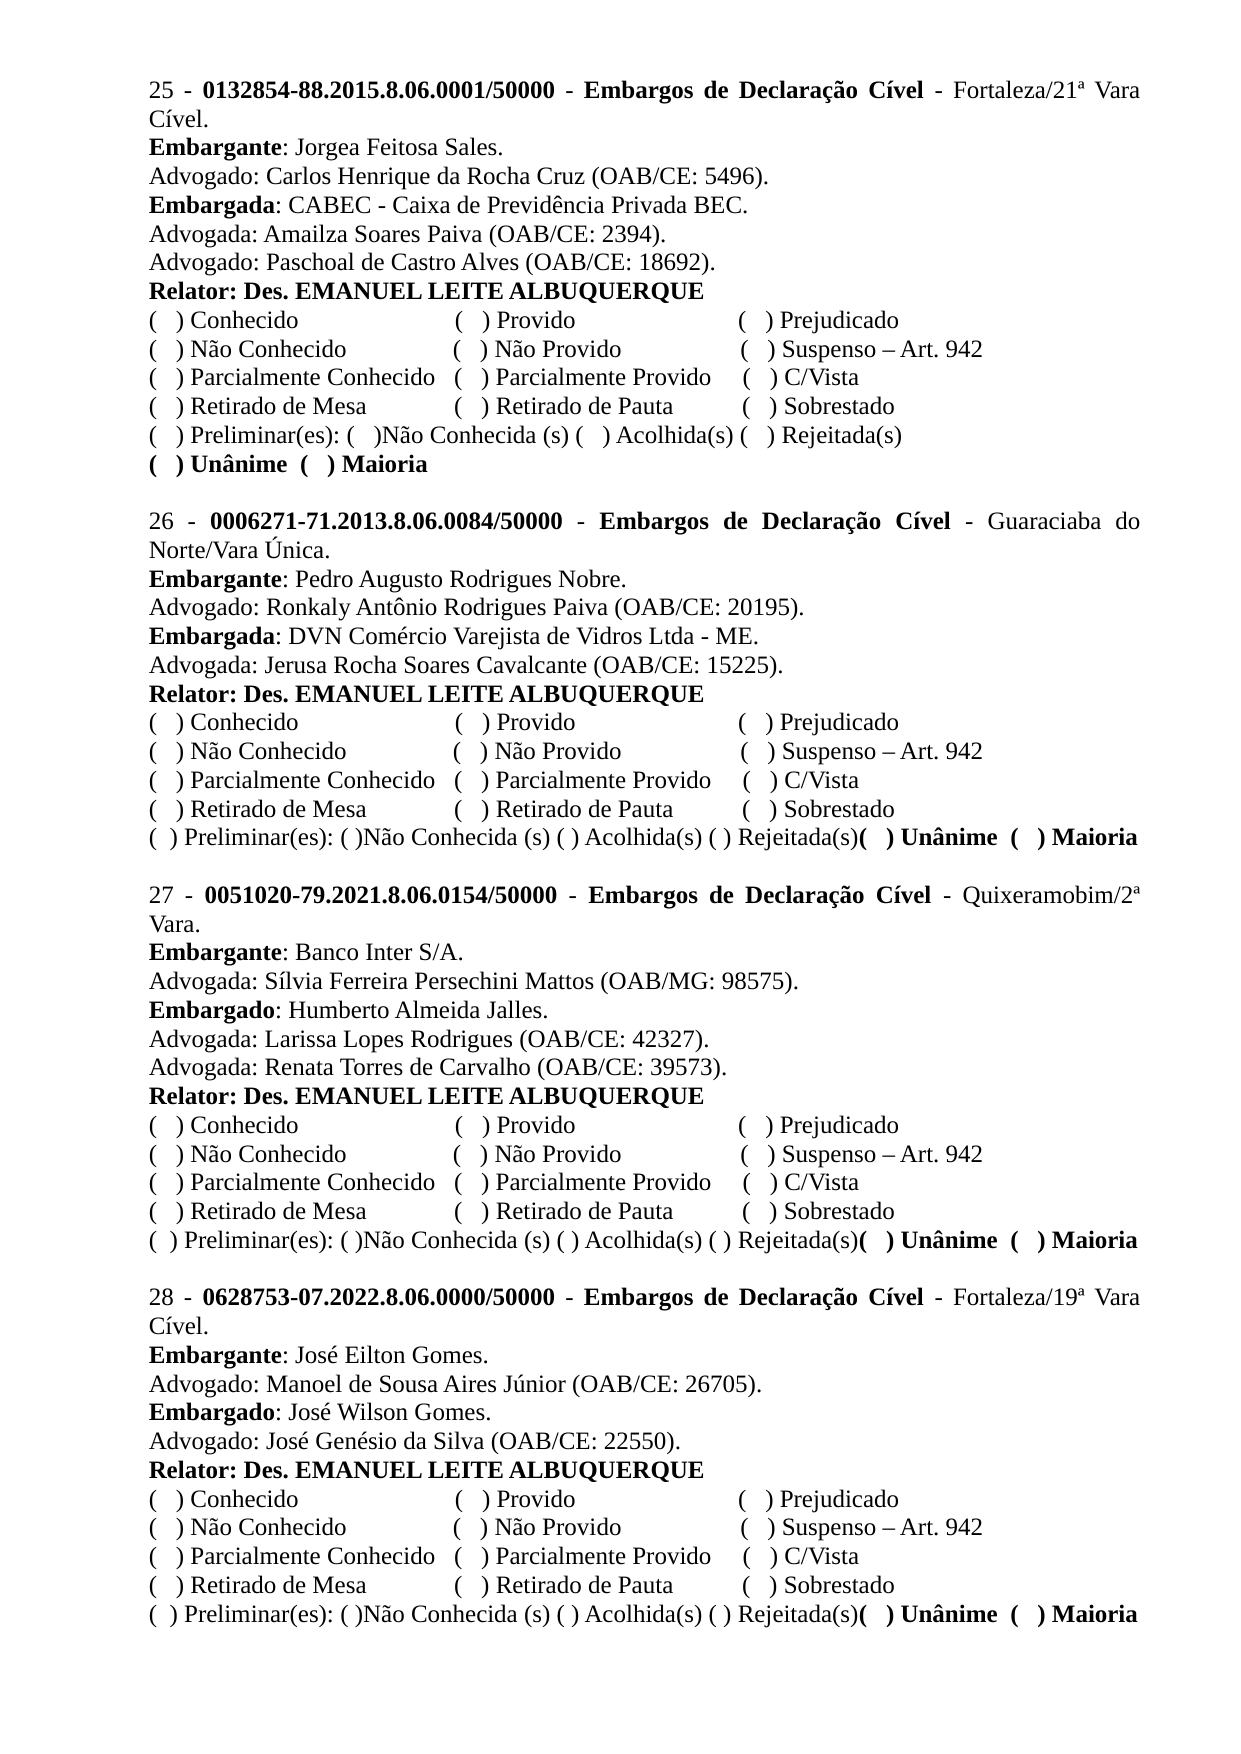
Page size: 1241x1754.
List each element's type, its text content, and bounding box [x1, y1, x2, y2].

text ( ) Não Conhecido ( ) Não Provido ( ) Suspenso – Art. 942 [148, 1512, 1158, 1541]
text Embargado: José Wilson Gomes. [148, 1397, 1140, 1426]
text ( ) Retirado de Mesa ( ) Retirado de Pauta ( ) Sobrestado [148, 794, 1158, 822]
text Advogada: Renata Torres de Carvalho (OAB/CE: 39573). [148, 1052, 1140, 1081]
text Advogado: Paschoal de Castro Alves (OAB/CE: 18692). [148, 247, 1140, 276]
text Embargada: CABEC - Caixa de Previdência Privada BEC. [148, 190, 1140, 219]
text ( ) Conhecido ( ) Provido ( ) Prejudicado [148, 1484, 1141, 1512]
text Advogado: José Genésio da Silva (OAB/CE: 22550). [148, 1426, 1140, 1455]
text Advogada: Amailza Soares Paiva (OAB/CE: 2394). [148, 219, 1140, 247]
text 26 - 0006271-71.2013.8.06.0084/50000 - Embargos de Declaração Cível - Guaraciaba do Norte/Vara Única. [148, 506, 1140, 564]
text Embargante: José Eilton Gomes. [148, 1340, 1140, 1369]
text Advogado: Ronkaly Antônio Rodrigues Paiva (OAB/CE: 20195). [148, 592, 1140, 621]
text ( ) Não Conhecido ( ) Não Provido ( ) Suspenso – Art. 942 [148, 736, 1158, 765]
text Advogada: Larissa Lopes Rodrigues (OAB/CE: 42327). [148, 1024, 1140, 1052]
text 27 - 0051020-79.2021.8.06.0154/50000 - Embargos de Declaração Cível - Quixeramobim/2ª Vara. [148, 880, 1140, 937]
text ( ) Parcialmente Conhecido ( ) Parcialmente Provido ( ) C/Vista [148, 765, 1158, 794]
text Embargante: Jorgea Feitosa Sales. [148, 132, 1140, 161]
text Embargado: Humberto Almeida Jalles. [148, 995, 1140, 1024]
text ( ) Conhecido ( ) Provido ( ) Prejudicado [148, 707, 1141, 736]
text ( ) Parcialmente Conhecido ( ) Parcialmente Provido ( ) C/Vista [148, 1541, 1158, 1570]
text ( ) Retirado de Mesa ( ) Retirado de Pauta ( ) Sobrestado [148, 391, 1158, 420]
text ( ) Preliminar(es): ( )Não Conhecida (s) ( ) Acolhida(s) ( ) Rejeitada(s) [148, 420, 1158, 449]
text Advogado: Carlos Henrique da Rocha Cruz (OAB/CE: 5496). [148, 161, 1140, 190]
text Advogada: Jerusa Rocha Soares Cavalcante (OAB/CE: 15225). [148, 650, 1140, 679]
text ( ) Parcialmente Conhecido ( ) Parcialmente Provido ( ) C/Vista [148, 362, 1158, 391]
text Embargante: Banco Inter S/A. [148, 937, 1140, 966]
text ( ) Não Conhecido ( ) Não Provido ( ) Suspenso – Art. 942 [148, 1139, 1158, 1167]
text ( ) Retirado de Mesa ( ) Retirado de Pauta ( ) Sobrestado [148, 1196, 1158, 1225]
text Relator: Des. EMANUEL LEITE ALBUQUERQUE [148, 679, 1140, 707]
text ( ) Conhecido ( ) Provido ( ) Prejudicado [148, 305, 1141, 334]
text Advogada: Sílvia Ferreira Persechini Mattos (OAB/MG: 98575). [148, 966, 1140, 995]
text ( ) Parcialmente Conhecido ( ) Parcialmente Provido ( ) C/Vista [148, 1167, 1158, 1196]
text ( ) Preliminar(es): ( )Não Conhecida (s) ( ) Acolhida(s) ( ) Rejeitada(s)( ) Unânime ( ) Maioria [148, 822, 1158, 851]
text ( ) Preliminar(es): ( )Não Conhecida (s) ( ) Acolhida(s) ( ) Rejeitada(s)( ) Unânime ( ) Maioria [148, 1225, 1158, 1254]
text ( ) Conhecido ( ) Provido ( ) Prejudicado [148, 1110, 1141, 1139]
text Relator: Des. EMANUEL LEITE ALBUQUERQUE [148, 1081, 1140, 1110]
text Embargante: Pedro Augusto Rodrigues Nobre. [148, 564, 1140, 592]
text Advogado: Manoel de Sousa Aires Júnior (OAB/CE: 26705). [148, 1369, 1140, 1397]
text Relator: Des. EMANUEL LEITE ALBUQUERQUE [148, 276, 1140, 305]
text Relator: Des. EMANUEL LEITE ALBUQUERQUE [148, 1455, 1140, 1484]
text ( ) Não Conhecido ( ) Não Provido ( ) Suspenso – Art. 942 [148, 334, 1158, 362]
text Embargada: DVN Comércio Varejista de Vidros Ltda - ME. [148, 621, 1140, 650]
text 25 - 0132854-88.2015.8.06.0001/50000 - Embargos de Declaração Cível - Fortaleza/21ª Vara Cível. [148, 75, 1140, 132]
text ( ) Retirado de Mesa ( ) Retirado de Pauta ( ) Sobrestado [148, 1570, 1158, 1599]
text 28 - 0628753-07.2022.8.06.0000/50000 - Embargos de Declaração Cível - Fortaleza/19ª Vara Cível. [148, 1282, 1140, 1340]
text ( ) Preliminar(es): ( )Não Conhecida (s) ( ) Acolhida(s) ( ) Rejeitada(s)( ) Unânime ( ) Maioria [148, 1599, 1158, 1627]
text ( ) Unânime ( ) Maioria [148, 449, 1158, 477]
